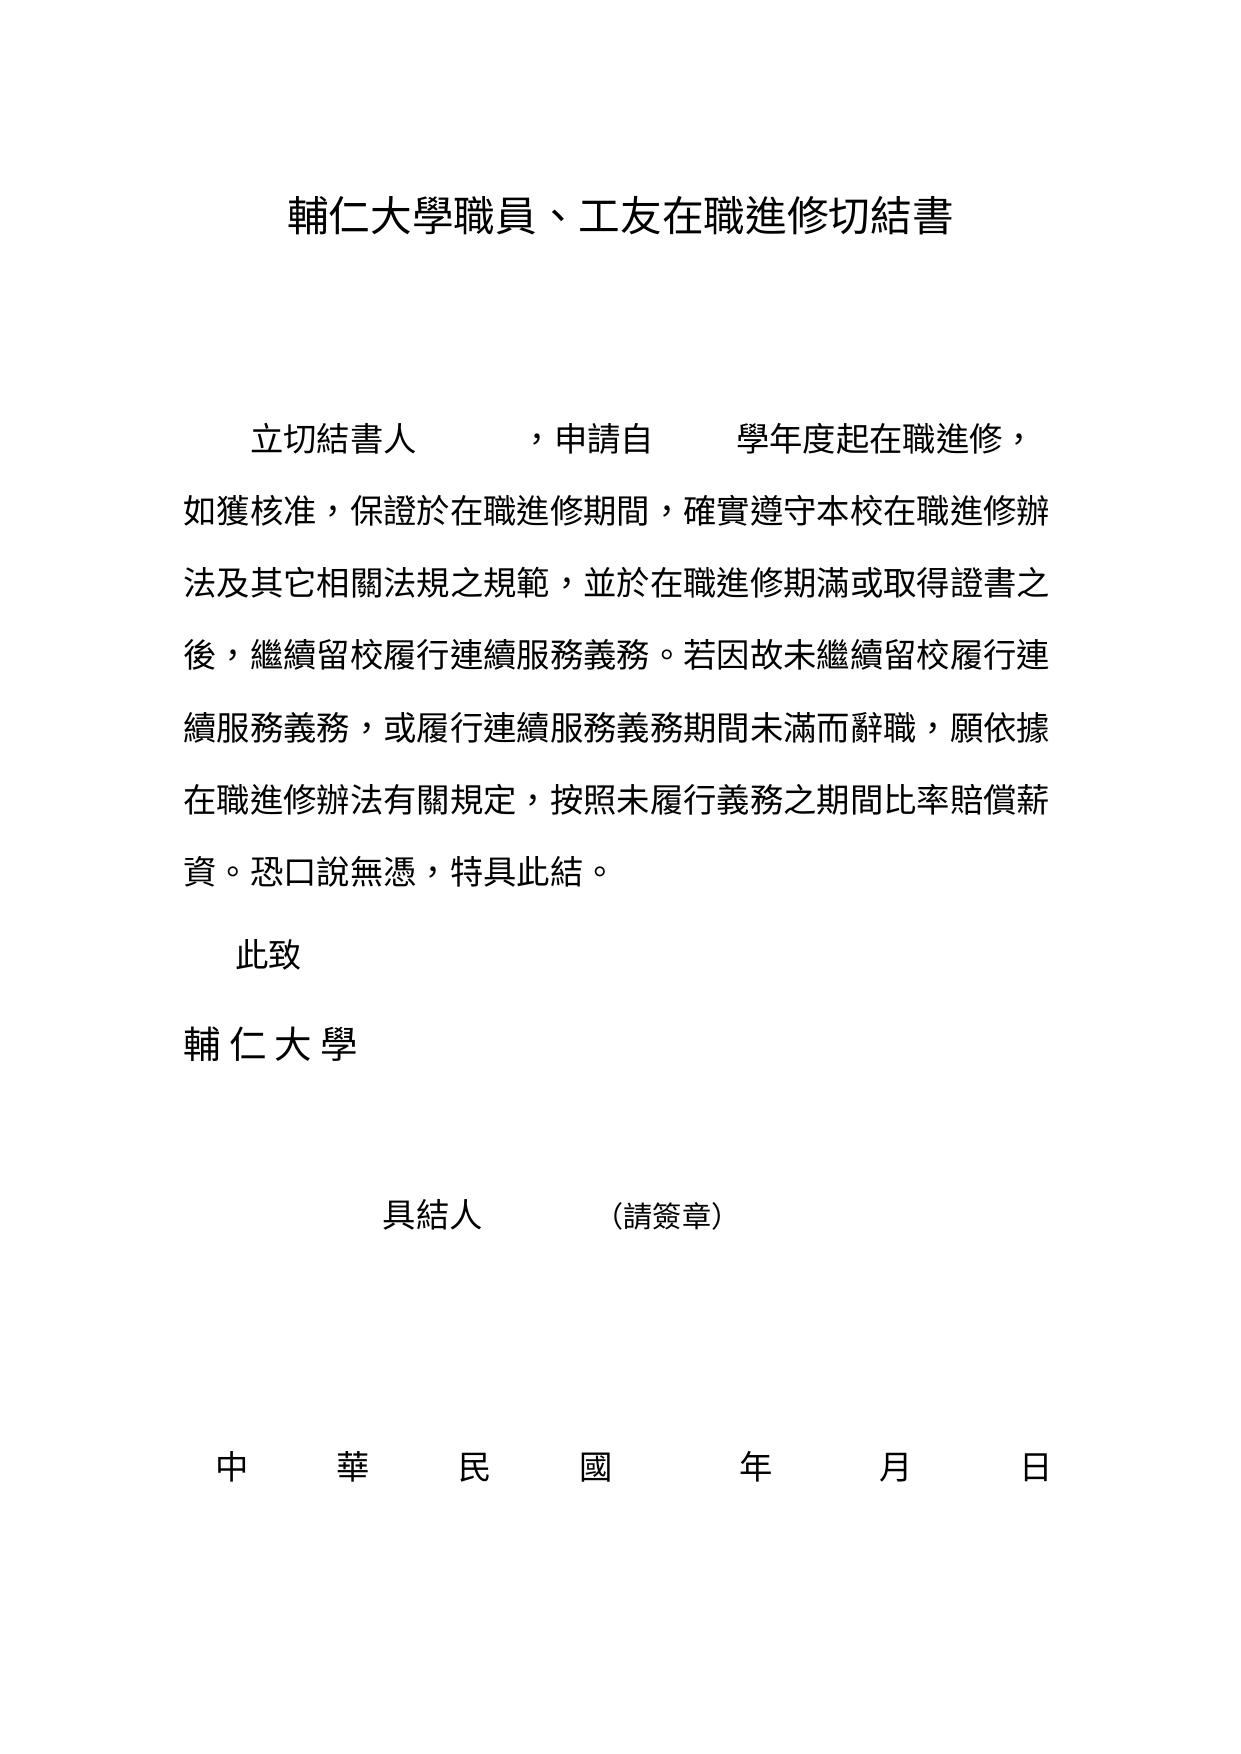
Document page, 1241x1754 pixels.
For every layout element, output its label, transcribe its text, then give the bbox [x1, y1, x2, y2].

text 輔 仁 大 學 [183, 1014, 1057, 1069]
text 立切結書人 ，申請自 學年度起在職進修，如獲核准，保證於在職進修期間，確實遵守本校在職進修辦法及其它相關法規之規範，並於在職進修期滿或取得證書之後，繼續留校履行連續服務義務。若因故未繼續留校履行連續服務義務，或履行連續服務義務期間未滿而辭職，願依據在職進修辦法有關規定，按照未履行義務之期間比率賠償薪資。恐口說無憑，特具此結。 [183, 412, 1057, 894]
text 此致 [183, 929, 1057, 977]
text 中 華 民 國 年 月 日 [183, 1441, 1057, 1489]
text 具結人 （請簽章） [183, 1189, 1057, 1237]
text 輔仁大學職員、工友在職進修切結書 [183, 183, 1057, 243]
